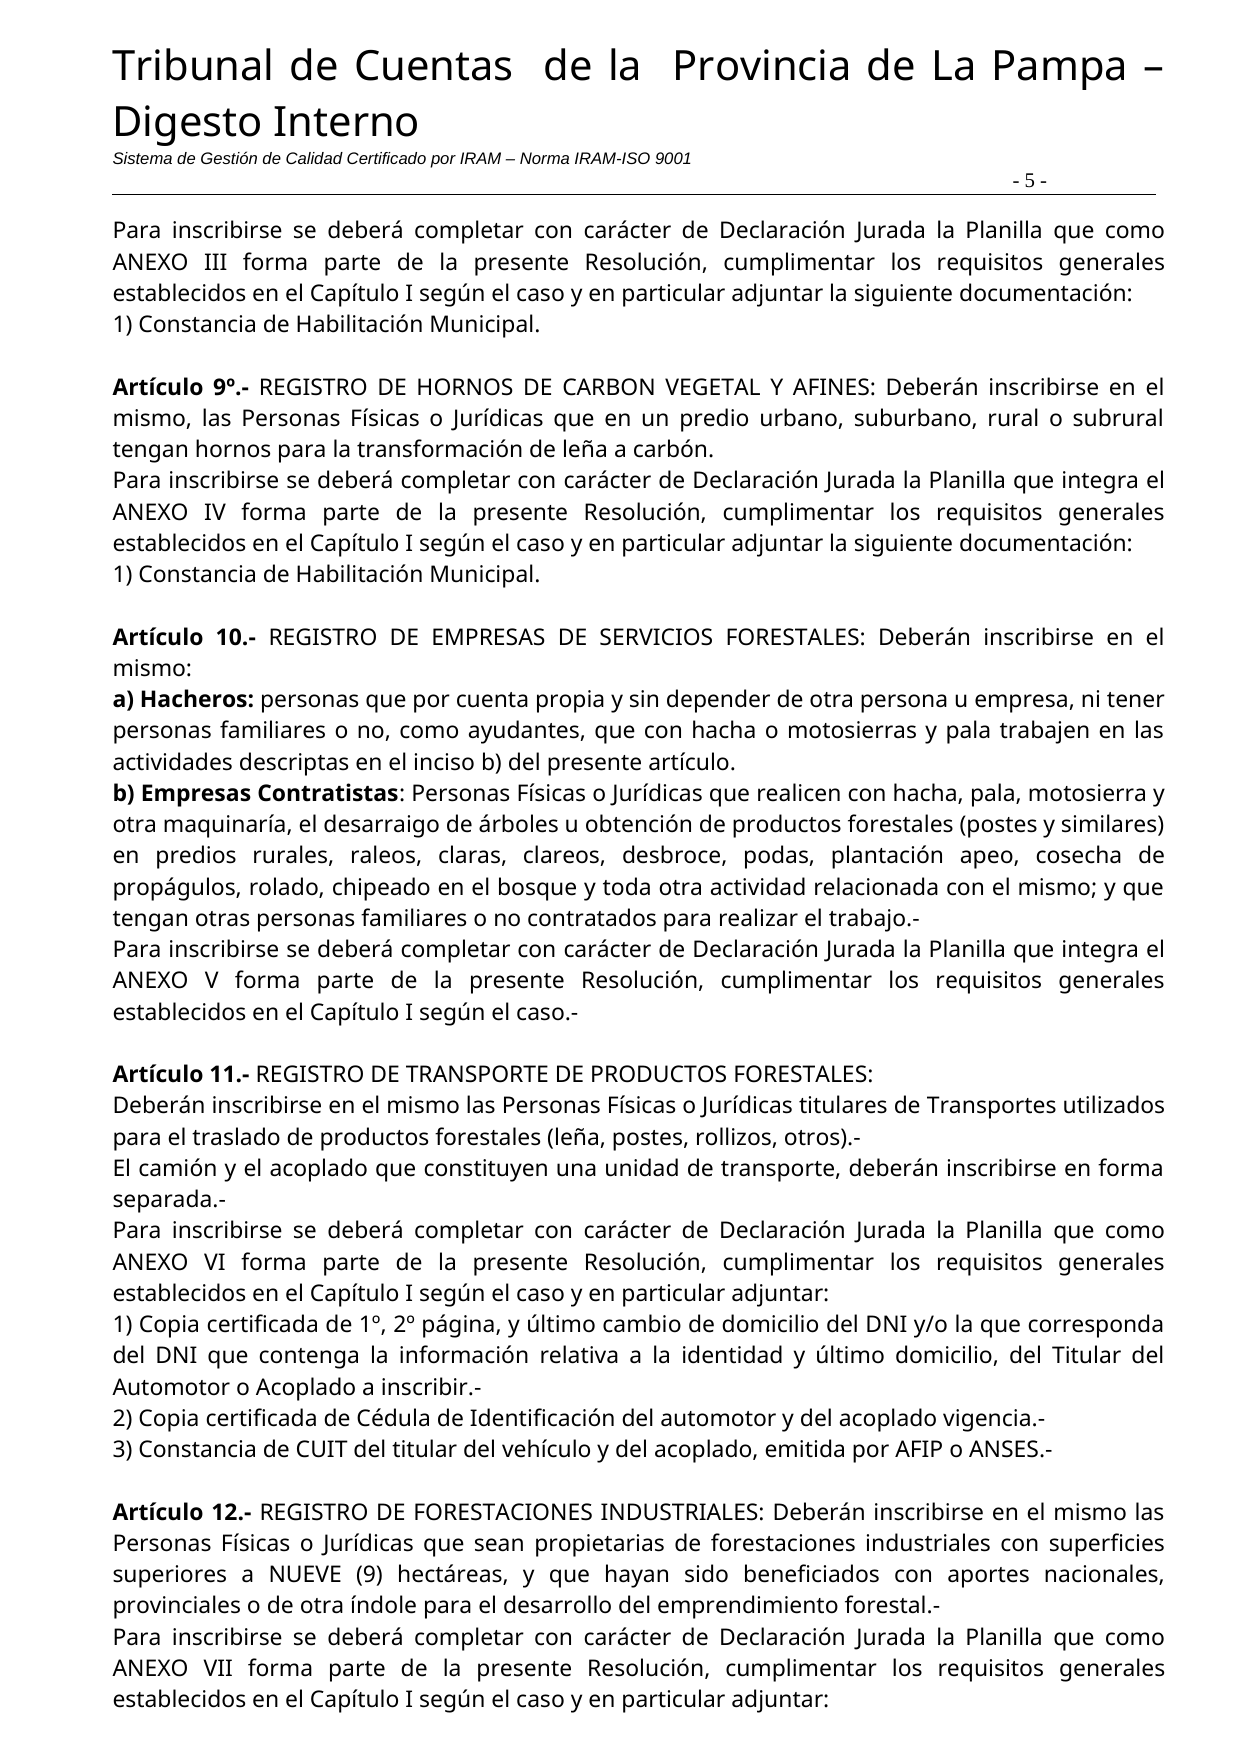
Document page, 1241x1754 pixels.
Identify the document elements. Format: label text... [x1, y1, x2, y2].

text Para inscribirse se deberá completar con carácter de Declaración Jurada la Planilla que integra el ANEXO IV forma parte de la presente Resolución, cumplimentar los requisitos generales establecidos en el Capítulo I según el caso y en particular adjuntar la siguiente documentación: [112, 464, 1166, 558]
text Para inscribirse se deberá completar con carácter de Declaración Jurada la Planilla que integra el ANEXO V forma parte de la presente Resolución, cumplimentar los requisitos generales establecidos en el Capítulo I según el caso.- [112, 933, 1166, 1027]
text Para inscribirse se deberá completar con carácter de Declaración Jurada la Planilla que como ANEXO VI forma parte de la presente Resolución, cumplimentar los requisitos generales establecidos en el Capítulo I según el caso y en particular adjuntar: [112, 1214, 1166, 1308]
text 2) Copia certificada de Cédula de Identificación del automotor y del acoplado vigencia.- [112, 1402, 1166, 1433]
text a) Hacheros: personas que por cuenta propia y sin depender de otra persona u empresa, ni tener personas familiares o no, como ayudantes, que con hacha o motosierras y pala trabajen en las actividades descriptas en el inciso b) del presente artículo. [112, 683, 1166, 777]
text 1) Copia certificada de 1º, 2º página, y último cambio de domicilio del DNI y/o la que corresponda del DNI que contenga la información relativa a la identidad y último domicilio, del Titular del Automotor o Acoplado a inscribir.- [112, 1308, 1166, 1402]
text Deberán inscribirse en el mismo las Personas Físicas o Jurídicas titulares de Transportes utilizados para el traslado de productos forestales (leña, postes, rollizos, otros).- [112, 1089, 1166, 1152]
text Artículo 11.- REGISTRO DE TRANSPORTE DE PRODUCTOS FORESTALES: [112, 1058, 1166, 1089]
text b) Empresas Contratistas: Personas Físicas o Jurídicas que realicen con hacha, pala, motosierra y otra maquinaría, el desarraigo de árboles u obtención de productos forestales (postes y similares) en predios rurales, raleos, claras, clareos, desbroce, podas, plantación apeo, cosecha de propágulos, rolado, chipeado en el bosque y toda otra actividad relacionada con el mismo; y que tengan otras personas familiares o no contratados para realizar el trabajo.- [112, 777, 1166, 933]
text Artículo 9º.- REGISTRO DE HORNOS DE CARBON VEGETAL Y AFINES: Deberán inscribirse en el mismo, las Personas Físicas o Jurídicas que en un predio urbano, suburbano, rural o subrural tengan hornos para la transformación de leña a carbón. [112, 371, 1166, 464]
text Para inscribirse se deberá completar con carácter de Declaración Jurada la Planilla que como ANEXO VII forma parte de la presente Resolución, cumplimentar los requisitos generales establecidos en el Capítulo I según el caso y en particular adjuntar: [112, 1621, 1166, 1714]
text Artículo 12.- REGISTRO DE FORESTACIONES INDUSTRIALES: Deberán inscribirse en el mismo las Personas Físicas o Jurídicas que sean propietarias de forestaciones industriales con superficies superiores a NUEVE (9) hectáreas, y que hayan sido beneficiados con aportes nacionales, provinciales o de otra índole para el desarrollo del emprendimiento forestal.- [112, 1496, 1166, 1621]
text Para inscribirse se deberá completar con carácter de Declaración Jurada la Planilla que como ANEXO III forma parte de la presente Resolución, cumplimentar los requisitos generales establecidos en el Capítulo I según el caso y en particular adjuntar la siguiente documentación: [112, 214, 1166, 308]
text El camión y el acoplado que constituyen una unidad de transporte, deberán inscribirse en forma separada.- [112, 1152, 1166, 1214]
text 1) Constancia de Habilitación Municipal. [112, 558, 1166, 589]
text Artículo 10.- REGISTRO DE EMPRESAS DE SERVICIOS FORESTALES: Deberán inscribirse en el mismo: [112, 621, 1166, 683]
text 3) Constancia de CUIT del titular del vehículo y del acoplado, emitida por AFIP o ANSES.- [112, 1433, 1166, 1464]
text 1) Constancia de Habilitación Municipal. [112, 308, 1166, 339]
